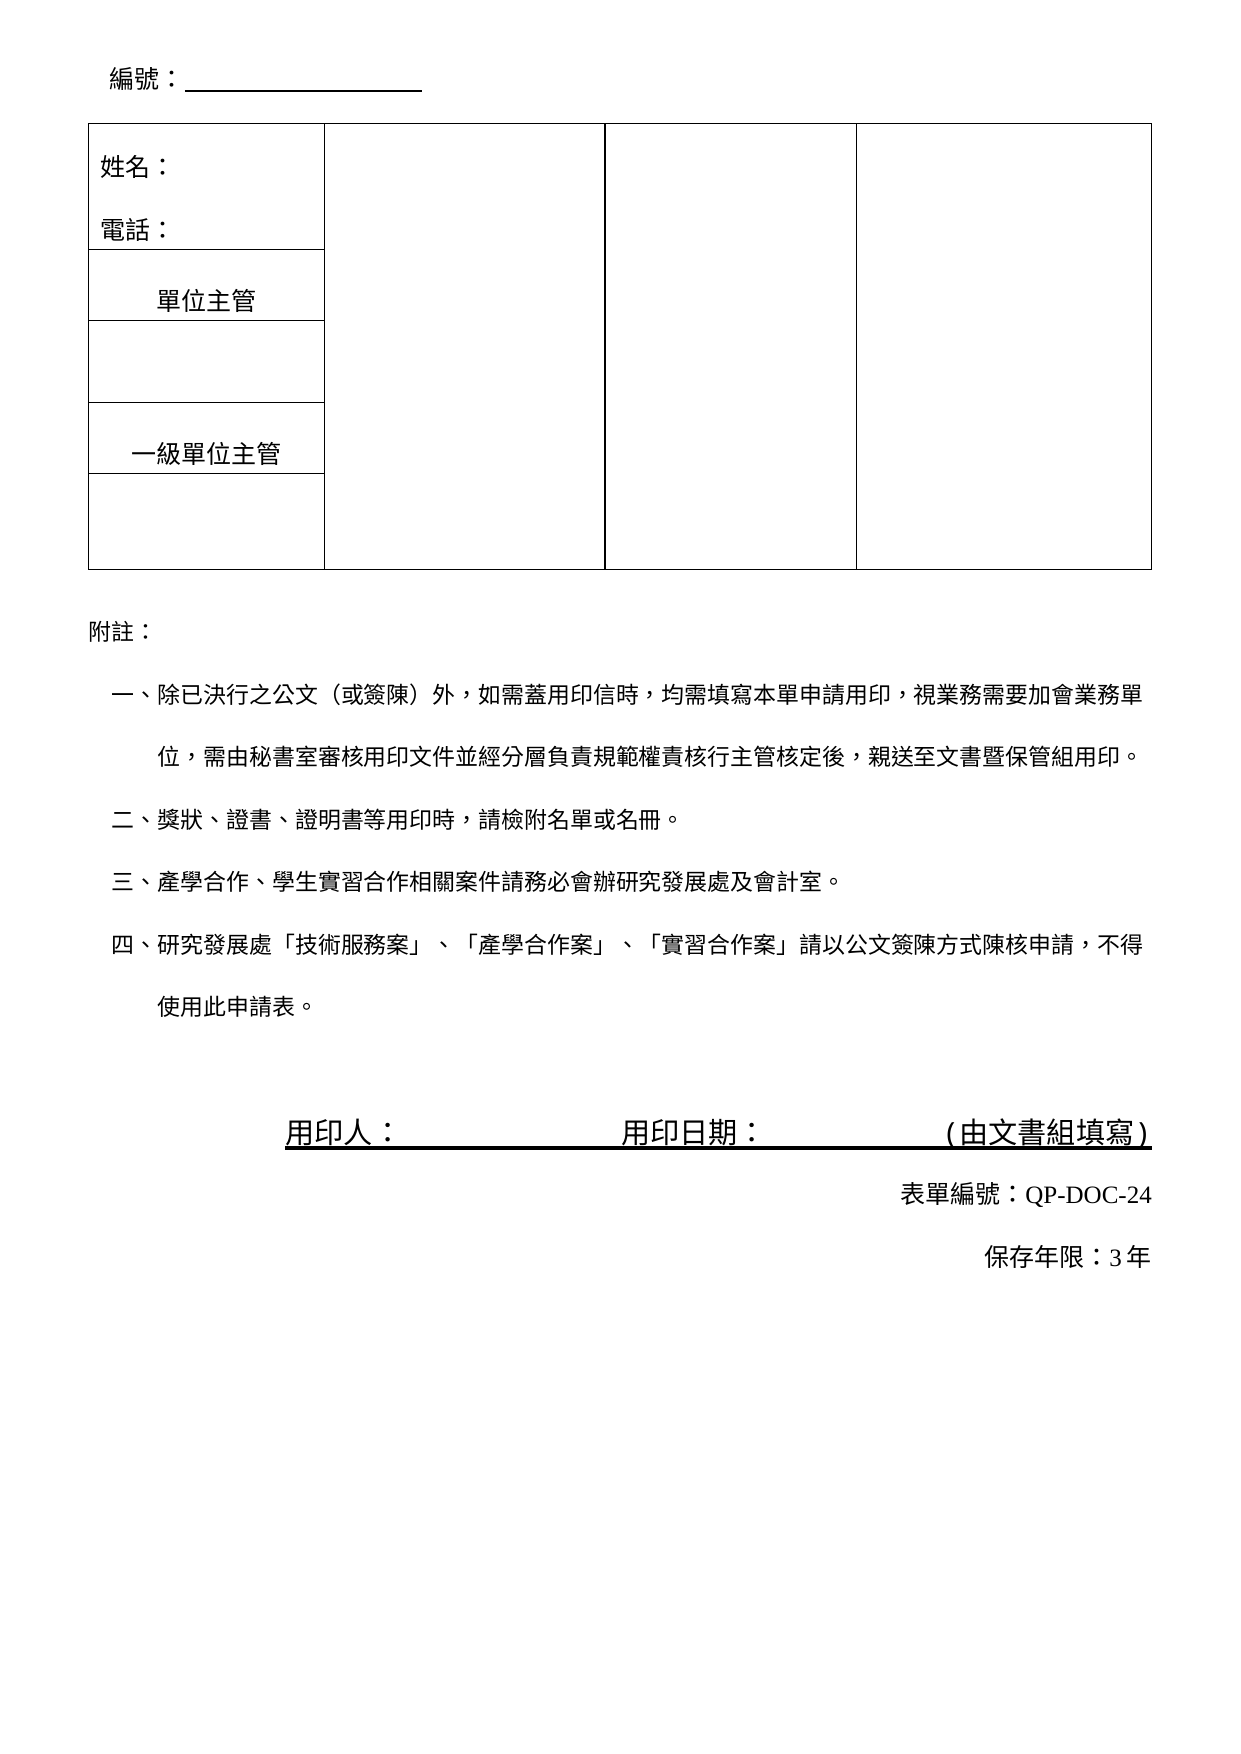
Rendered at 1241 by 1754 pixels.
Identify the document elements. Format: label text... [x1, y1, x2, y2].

text 用印人： 用印日期： (由文書組填寫) [139, 1089, 1152, 1151]
table_cell 單位主管 [89, 250, 324, 320]
table_cell [89, 321, 324, 402]
text 二、獎狀、證書、證明書等用印時，請檢附名單或名冊。 [89, 776, 1152, 839]
table_cell [606, 124, 856, 569]
text 表單編號：QP-DOC-24 [139, 1151, 1152, 1214]
table_cell 姓名： 電話： [89, 124, 324, 249]
text 保存年限：3年 [139, 1214, 1152, 1276]
text 三、產學合作、學生實習合作相關案件請務必會辦研究發展處及會計室。 [89, 839, 1152, 901]
table_cell 一級單位主管 [89, 403, 324, 473]
text 四、研究發展處「技術服務案」、「產學合作案」、「實習合作案」請以公文簽陳方式陳核申請，不得使用此申請表。 [89, 901, 1152, 1026]
table_cell [325, 124, 604, 569]
table_cell [89, 474, 324, 569]
table_cell [857, 124, 1151, 569]
text 附註： [89, 589, 1152, 651]
text 一、除已決行之公文（或簽陳）外，如需蓋用印信時，均需填寫本單申請用印，視業務需要加會業務單位，需由秘書室審核用印文件並經分層負責規範權責核行主管核定後，親送至文書暨保管組用印。 [89, 651, 1152, 776]
